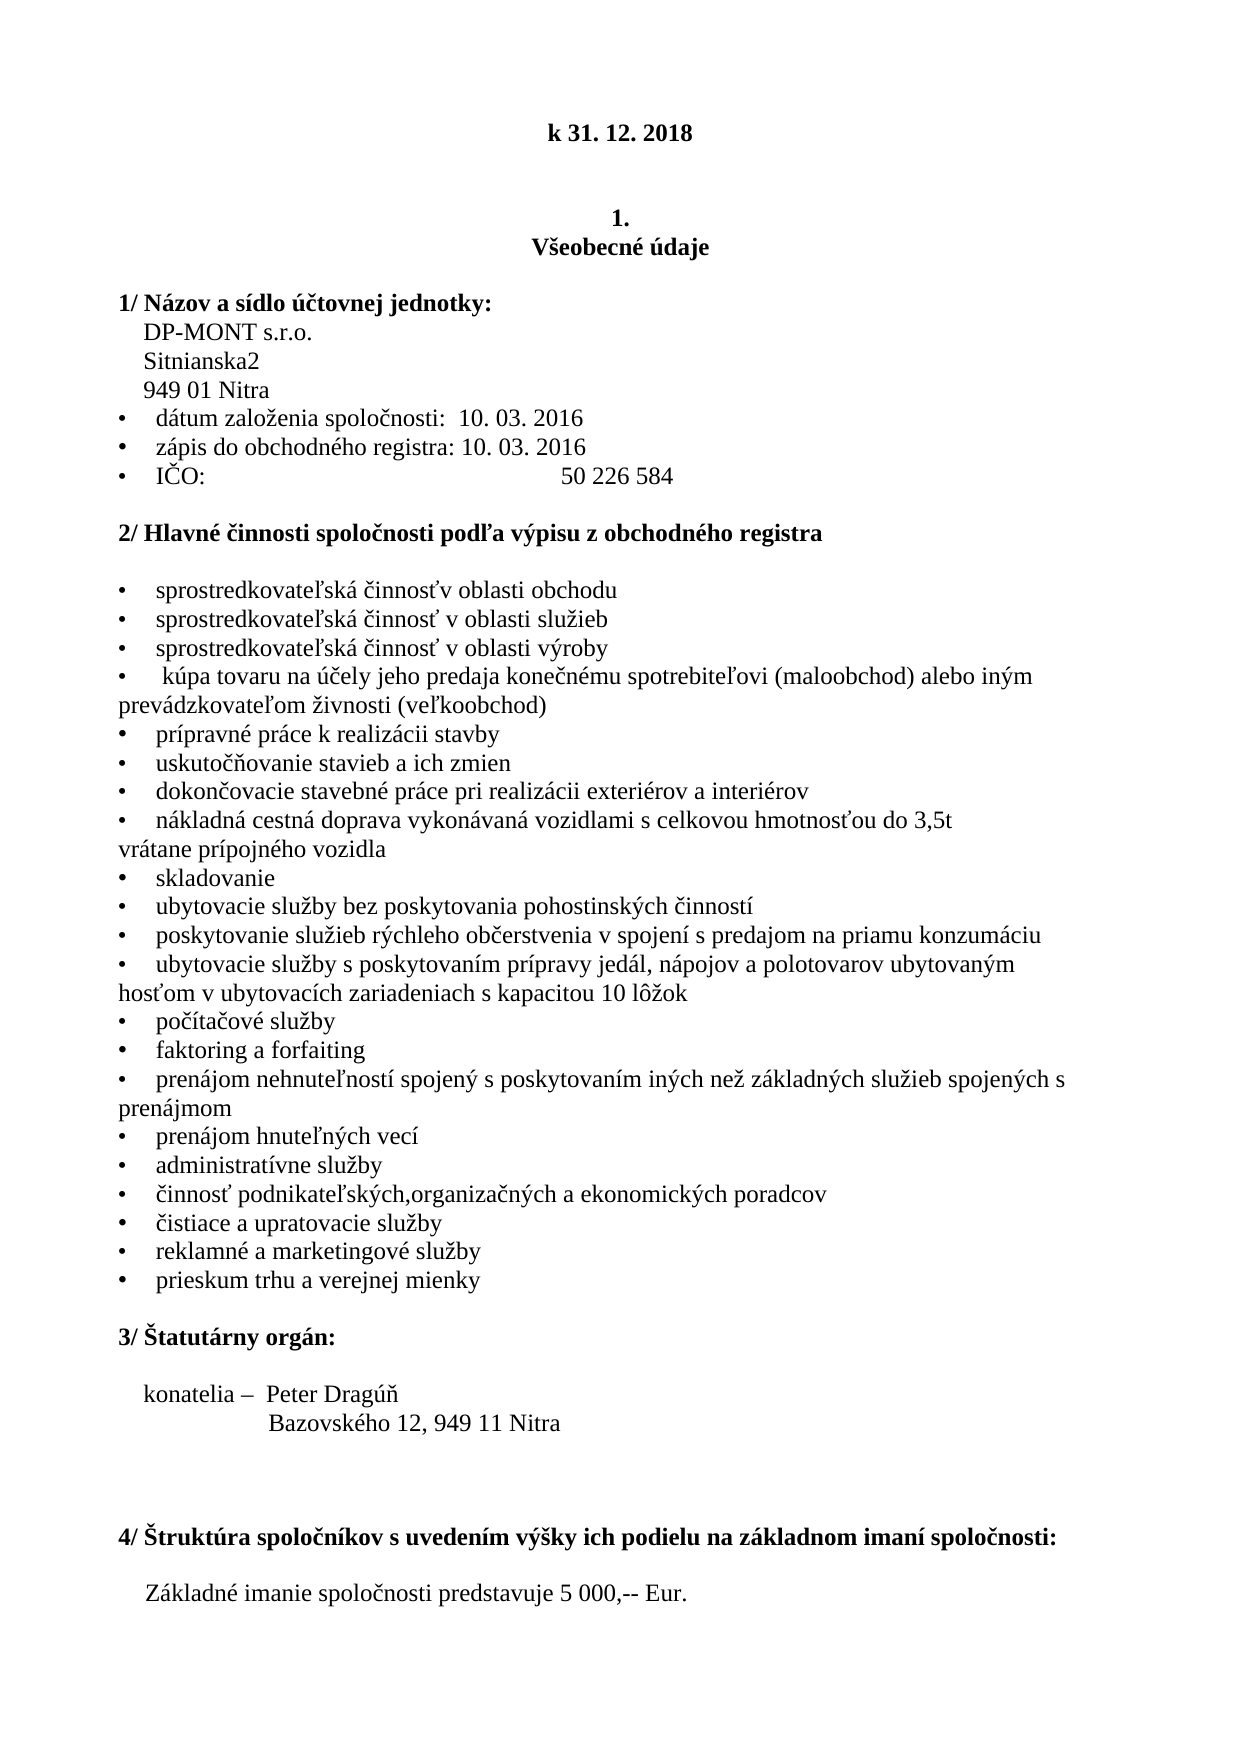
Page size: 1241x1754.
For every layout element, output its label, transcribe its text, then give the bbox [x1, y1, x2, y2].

list sprostredkovateľská činnosťv oblasti obchodu [81, 575, 1122, 604]
list prieskum trhu a verejnej mienky [81, 1265, 1122, 1294]
list poskytovanie služieb rýchleho občerstvenia v spojení s predajom na priamu konzumáciu [81, 920, 1122, 949]
list zápis do obchodného registra: 10. 03. 2016 [81, 432, 1122, 461]
list prípravné práce k realizácii stavby [81, 719, 1122, 748]
list prenájom nehnuteľností spojený s poskytovaním iných než základných služieb spojených s prenájmom [81, 1064, 1122, 1121]
text Sitnianska2 [118, 346, 1122, 375]
text hosťom v ubytovacích zariadeniach s kapacitou 10 lôžok [118, 978, 1122, 1006]
list faktoring a forfaiting [81, 1035, 1122, 1064]
list ubytovacie služby s poskytovaním prípravy jedál, nápojov a polotovarov ubytovaným [81, 949, 1122, 978]
list kúpa tovaru na účely jeho predaja konečnému spotrebiteľovi (maloobchod) alebo iným prevádzkovateľom živnosti (veľkoobchod) [81, 661, 1122, 719]
text 1/ Názov a sídlo účtovnej jednotky: [118, 288, 1122, 317]
text DP-MONT s.r.o. [118, 317, 1122, 346]
text Všeobecné údaje [118, 232, 1122, 260]
text Bazovského 12, 949 11 Nitra [118, 1408, 1122, 1437]
list počítačové služby [81, 1006, 1122, 1035]
list sprostredkovateľská činnosť v oblasti služieb [81, 604, 1122, 633]
text 1. [118, 203, 1122, 232]
list uskutočňovanie stavieb a ich zmien [81, 748, 1122, 776]
list skladovanie [81, 863, 1122, 891]
text 949 01 Nitra [118, 375, 1122, 403]
list nákladná cestná doprava vykonávaná vozidlami s celkovou hmotnosťou do 3,5t [81, 805, 1122, 834]
list IČO: 50 226 584 [81, 461, 1122, 490]
list činnosť podnikateľských,organizačných a ekonomických poradcov [81, 1179, 1122, 1208]
list sprostredkovateľská činnosť v oblasti výroby [81, 633, 1122, 661]
list administratívne služby [81, 1150, 1122, 1179]
text 2/ Hlavné činnosti spoločnosti podľa výpisu z obchodného registra [118, 518, 1122, 546]
list dátum založenia spoločnosti: 10. 03. 2016 [81, 403, 1122, 432]
text vrátane prípojného vozidla [118, 834, 1122, 863]
text konatelia – Peter Dragúň [118, 1379, 1122, 1408]
list čistiace a upratovacie služby [81, 1208, 1122, 1236]
text Základné imanie spoločnosti predstavuje 5 000,-- Eur. [118, 1578, 1122, 1607]
text 3/ Štatutárny orgán: [118, 1322, 1122, 1351]
text k 31. 12. 2018 [118, 118, 1122, 147]
list dokončovacie stavebné práce pri realizácii exteriérov a interiérov [81, 776, 1122, 805]
list prenájom hnuteľných vecí [81, 1121, 1122, 1150]
list reklamné a marketingové služby [81, 1236, 1122, 1265]
text 4/ Štruktúra spoločníkov s uvedením výšky ich podielu na základnom imaní spoločnosti: [118, 1522, 1122, 1551]
list ubytovacie služby bez poskytovania pohostinských činností [81, 891, 1122, 920]
